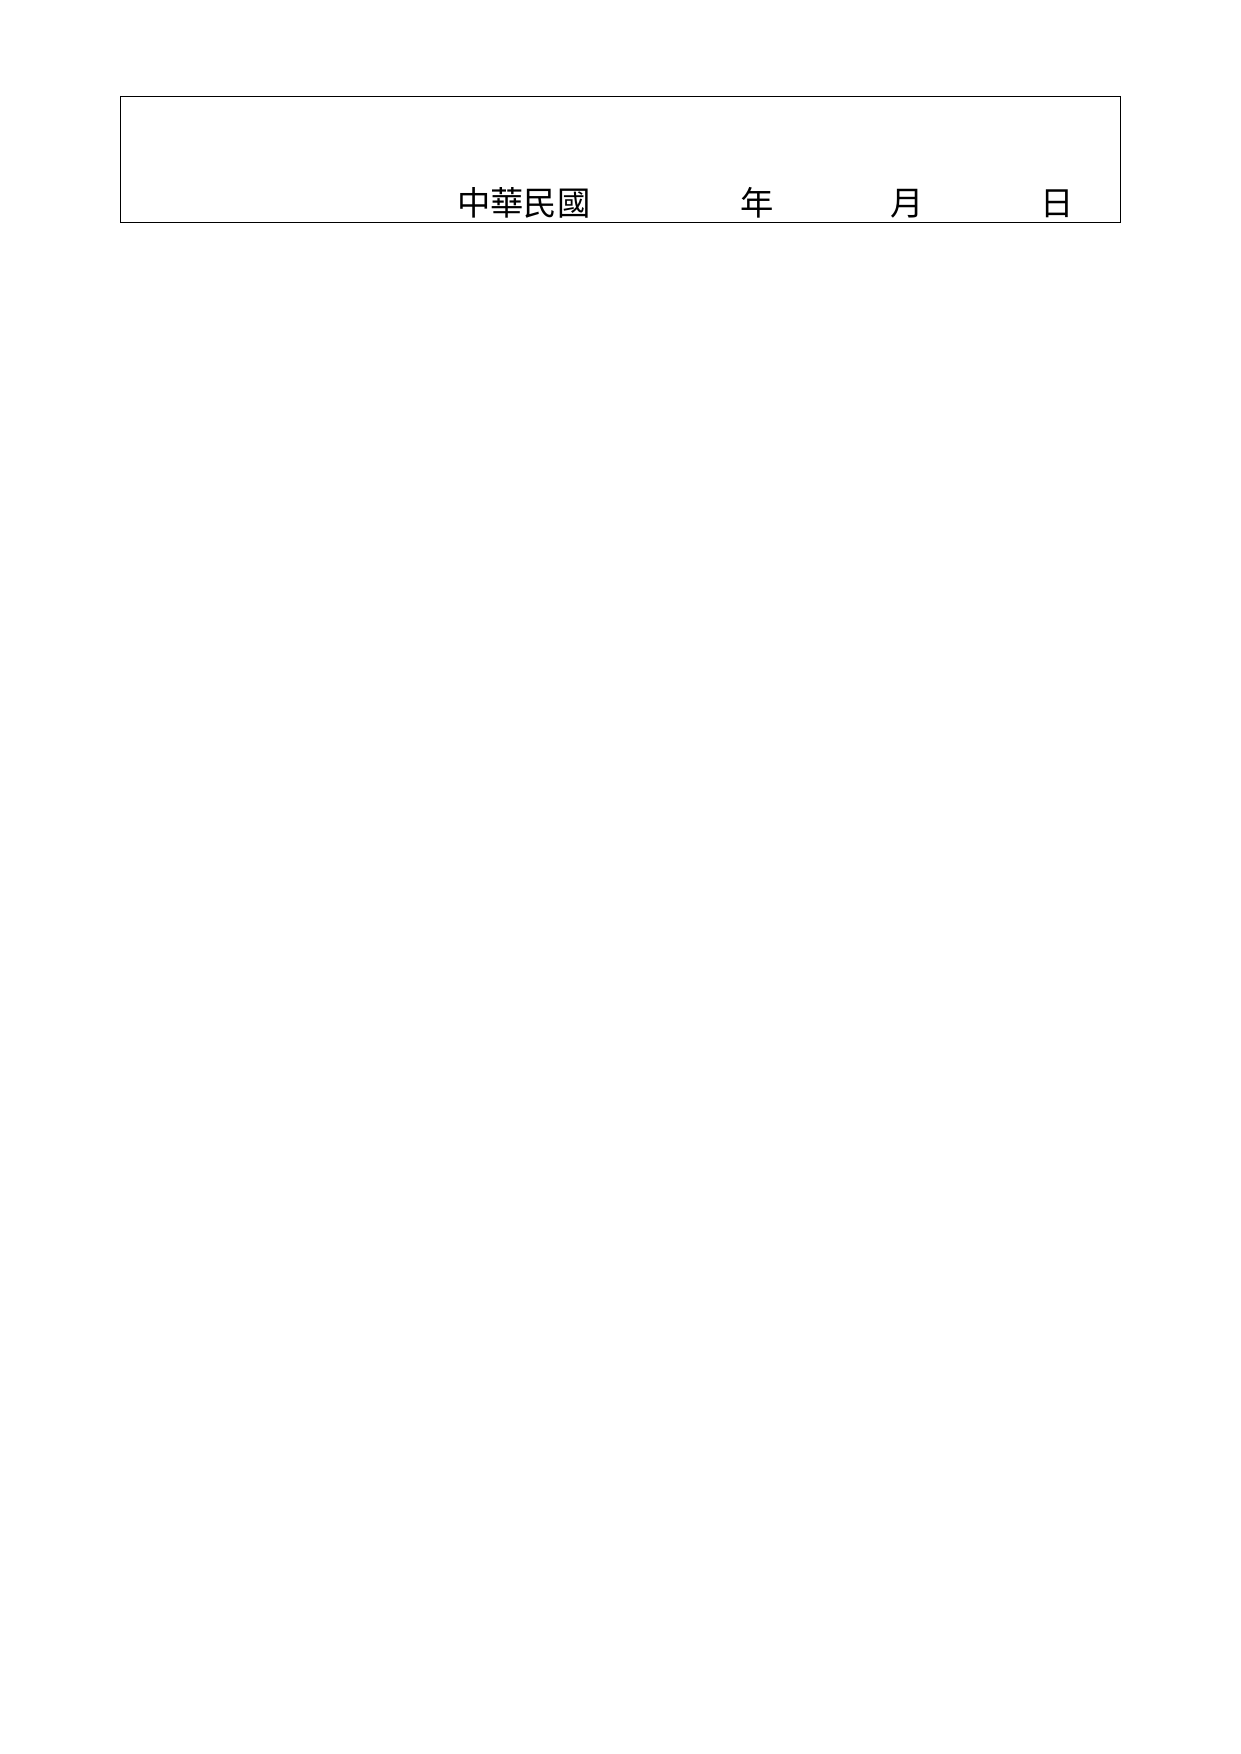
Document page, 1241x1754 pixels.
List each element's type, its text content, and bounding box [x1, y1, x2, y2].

table_cell 中華民國 年 月 日 [121, 97, 1120, 222]
